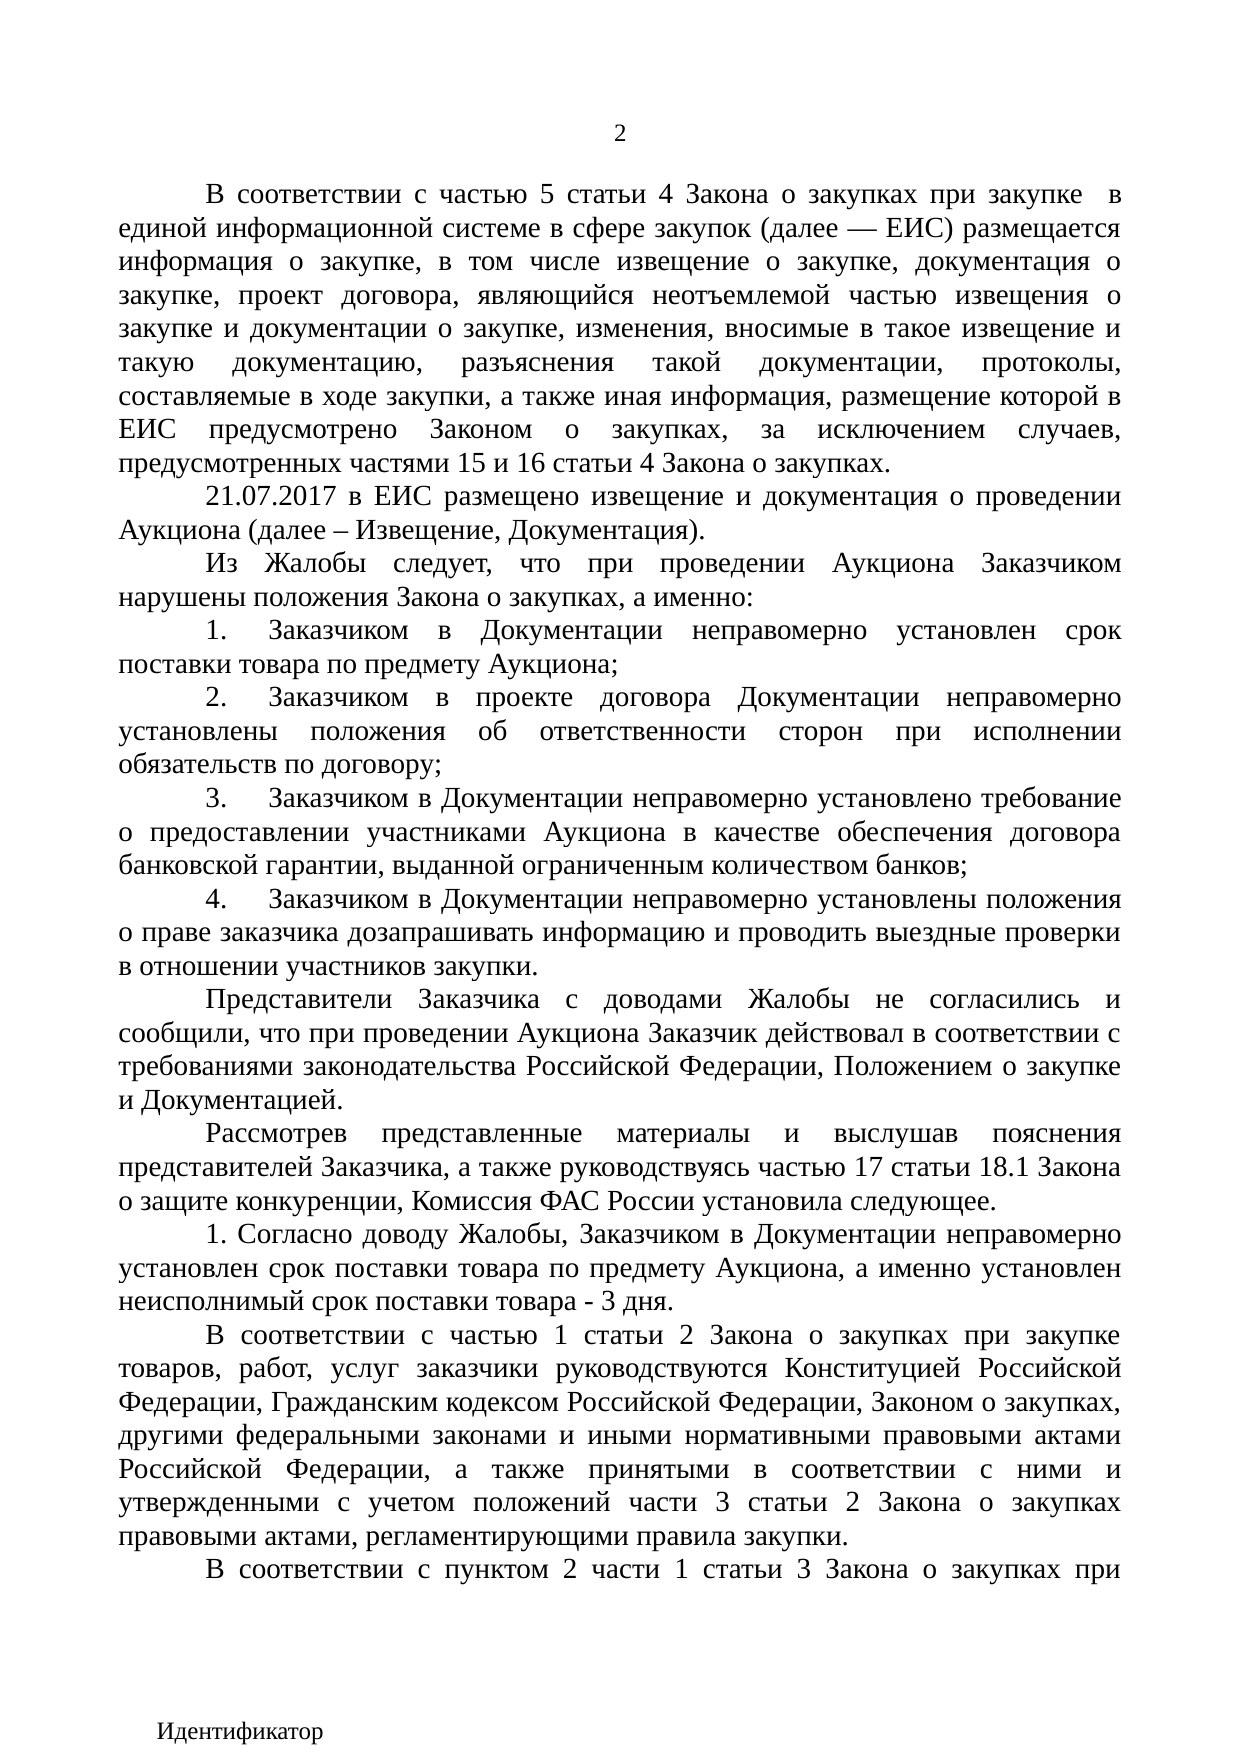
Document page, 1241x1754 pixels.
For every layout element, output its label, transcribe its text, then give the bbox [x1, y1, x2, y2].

list Заказчиком в Документации неправомерно установлено требование о предоставлении участниками Аукциона в качестве обеспечения договора банковской гарантии, выданной ограниченным количеством банков; [118, 780, 1122, 881]
text В соответствии с частью 1 статьи 2 Закона о закупках при закупке товаров, работ, услуг заказчики руководствуются Конституцией Российской Федерации, Гражданским кодексом Российской Федерации, Законом о закупках, другими федеральными законами и иными нормативными правовыми актами Российской Федерации, а также принятыми в соответствии с ними и утвержденными с учетом положений части 3 статьи 2 Закона о закупках правовыми актами, регламентирующими правила закупки. [118, 1317, 1122, 1552]
text В соответствии с пунктом 2 части 1 статьи 3 Закона о закупках при [118, 1552, 1122, 1585]
list Заказчиком в Документации неправомерно установлены положения о праве заказчика дозапрашивать информацию и проводить выездные проверки в отношении участников закупки. [118, 881, 1122, 981]
list Заказчиком в проекте договора Документации неправомерно установлены положения об ответственности сторон при исполнении обязательств по договору; [118, 679, 1122, 780]
text Из Жалобы следует, что при проведении Аукциона Заказчиком нарушены положения Закона о закупках, а именно: [118, 545, 1122, 612]
text 1. Согласно доводу Жалобы, Заказчиком в Документации неправомерно установлен срок поставки товара по предмету Аукциона, а именно установлен неисполнимый срок поставки товара - 3 дня. [118, 1216, 1122, 1317]
text Представители Заказчика с доводами Жалобы не согласились и сообщили, что при проведении Аукциона Заказчик действовал в соответствии с требованиями законодательства Российской Федерации, Положением о закупке и Документацией. [118, 981, 1122, 1116]
text В соответствии с частью 5 статьи 4 Закона о закупках при закупке в единой информационной системе в сфере закупок (далее — ЕИС) размещается информация о закупке, в том числе извещение о закупке, документация о закупке, проект договора, являющийся неотъемлемой частью извещения о закупке и документации о закупке, изменения, вносимые в такое извещение и такую документацию, разъяснения такой документации, протоколы, составляемые в ходе закупки, а также иная информация, размещение которой в ЕИС предусмотрено Законом о закупках, за исключением случаев, предусмотренных частями 15 и 16 статьи 4 Закона о закупках. [118, 176, 1122, 478]
text Рассмотрев представленные материалы и выслушав пояснения представителей Заказчика, а также руководствуясь частью 17 статьи 18.1 Закона о защите конкуренции, Комиссия ФАС России установила следующее. [118, 1116, 1122, 1216]
list Заказчиком в Документации неправомерно установлен срок поставки товара по предмету Аукциона; [118, 612, 1122, 679]
text 21.07.2017 в ЕИС размещено извещение и документация о проведении Аукциона (далее – Извещение, Документация). [118, 478, 1122, 545]
